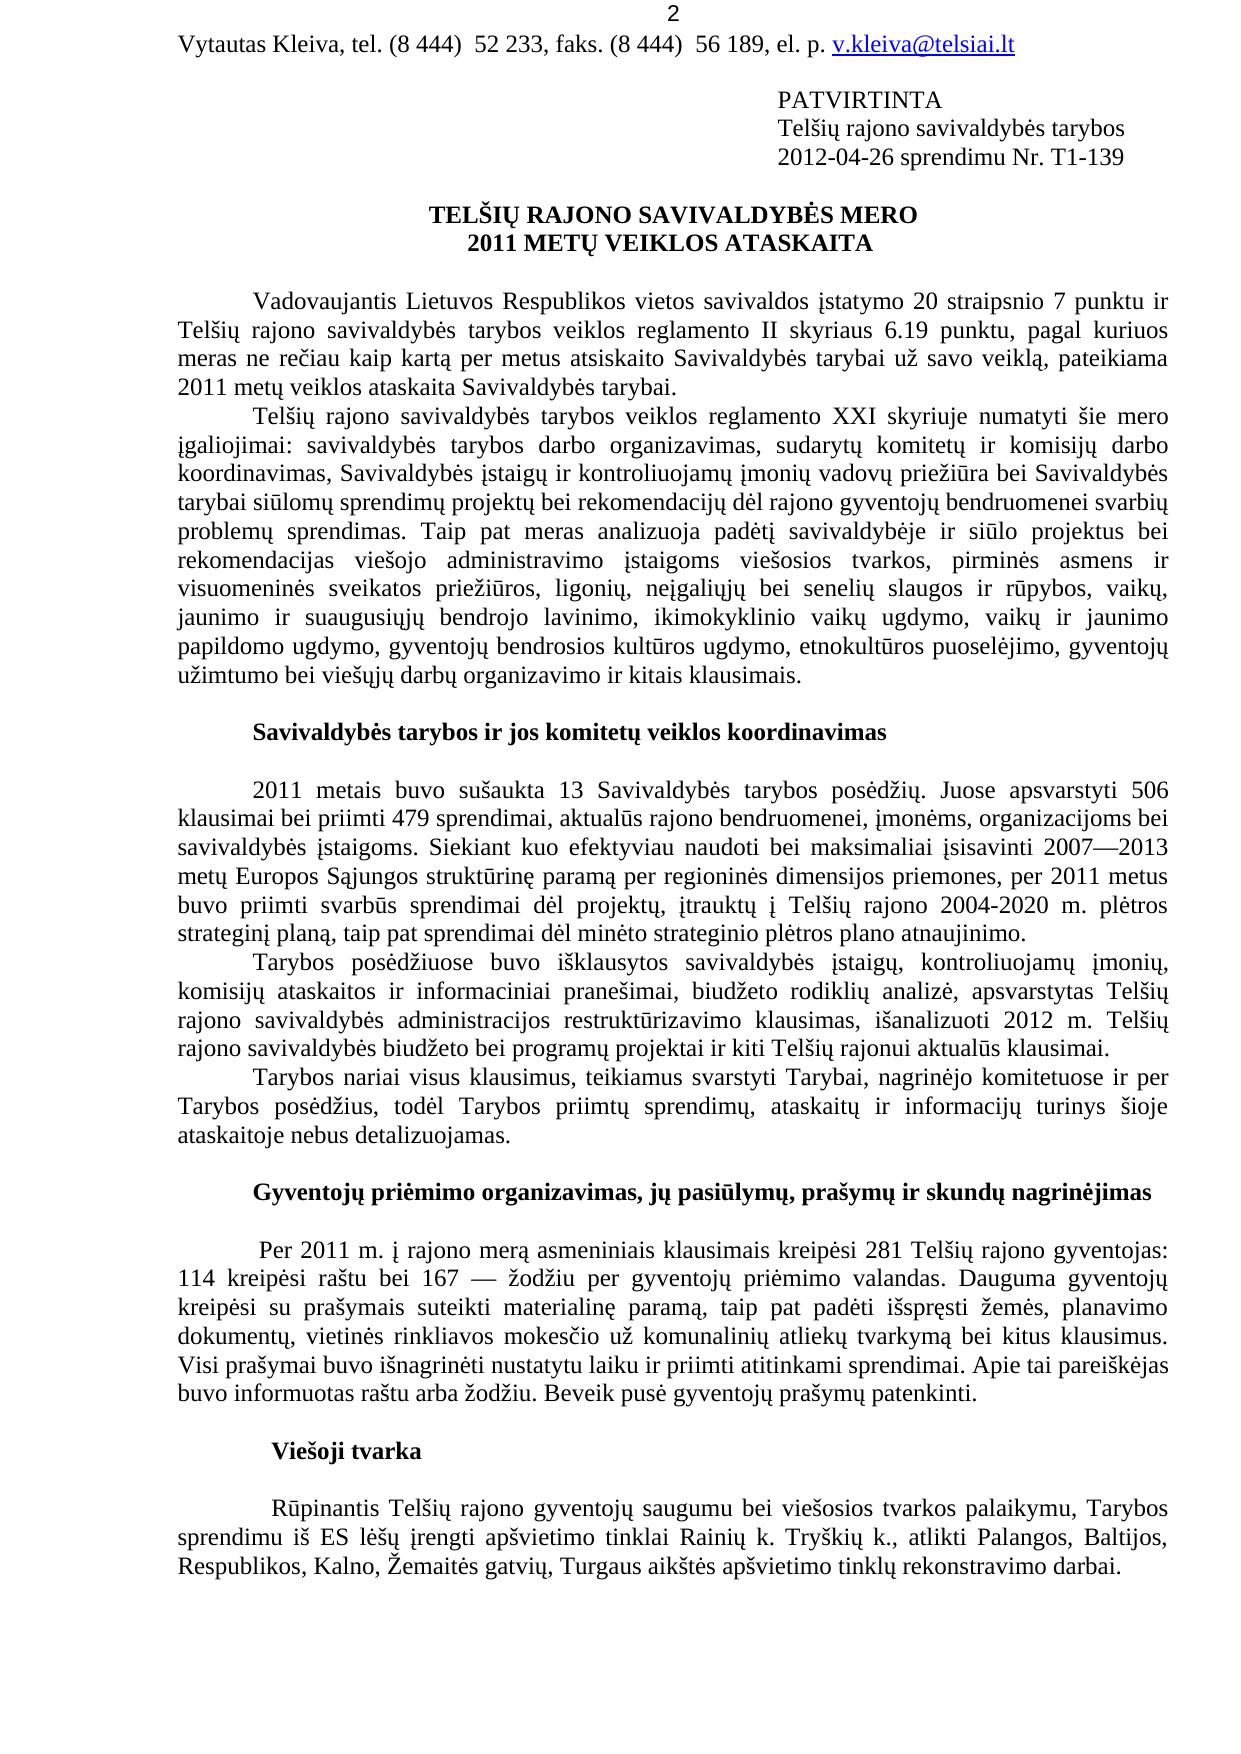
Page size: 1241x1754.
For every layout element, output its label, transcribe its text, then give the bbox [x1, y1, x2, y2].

text 2011 metais buvo sušaukta 13 Savivaldybės tarybos posėdžių. Juose apsvarstyti 506 klausimai bei priimti 479 sprendimai, aktualūs rajono bendruomenei, įmonėms, organizacijoms bei savivaldybės įstaigoms. Siekiant kuo efektyviau naudoti bei maksimaliai įsisavinti 2007—2013 metų Europos Sąjungos struktūrinę paramą per regioninės dimensijos priemones, per 2011 metus buvo priimti svarbūs sprendimai dėl projektų, įtrauktų į Telšių rajono 2004-2020 m. plėtros strateginį planą, taip pat sprendimai dėl minėto strateginio plėtros plano atnaujinimo. [177, 775, 1169, 947]
text 2012-04-26 sprendimu Nr. T1-139 [777, 142, 1169, 171]
text Viešoji tvarka [177, 1436, 1169, 1465]
text Telšių rajono savivaldybės tarybos veiklos reglamento XXI skyriuje numatyti šie mero įgaliojimai: savivaldybės tarybos darbo organizavimas, sudarytų komitetų ir komisijų darbo koordinavimas, Savivaldybės įstaigų ir kontroliuojamų įmonių vadovų priežiūra bei Savivaldybės tarybai siūlomų sprendimų projektų bei rekomendacijų dėl rajono gyventojų bendruomenei svarbių problemų sprendimas. Taip pat meras analizuoja padėtį savivaldybėje ir siūlo projektus bei rekomendacijas viešojo administravimo įstaigoms viešosios tvarkos, pirminės asmens ir visuomeninės sveikatos priežiūros, ligonių, neįgaliųjų bei senelių slaugos ir rūpybos, vaikų, jaunimo ir suaugusiųjų bendrojo lavinimo, ikimokyklinio vaikų ugdymo, vaikų ir jaunimo papildomo ugdymo, gyventojų bendrosios kultūros ugdymo, etnokultūros puoselėjimo, gyventojų užimtumo bei viešųjų darbų organizavimo ir kitais klausimais. [177, 401, 1169, 688]
text TELŠIŲ RAJONO SAVIVALDYBĖS MERO [177, 200, 1169, 228]
text 2011 METŲ VEIKLOS ATASKAITA [177, 228, 1169, 257]
text Vadovaujantis Lietuvos Respublikos vietos savivaldos įstatymo 20 straipsnio 7 punktu ir Telšių rajono savivaldybės tarybos veiklos reglamento II skyriaus 6.19 punktu, pagal kuriuos meras ne rečiau kaip kartą per metus atsiskaito Savivaldybės tarybai už savo veiklą, pateikiama 2011 metų veiklos ataskaita Savivaldybės tarybai. [177, 286, 1169, 401]
text Savivaldybės tarybos ir jos komitetų veiklos koordinavimas [177, 717, 1169, 746]
text Telšių rajono savivaldybės tarybos [177, 113, 1169, 142]
text Tarybos nariai visus klausimus, teikiamus svarstyti Tarybai, nagrinėjo komitetuose ir per Tarybos posėdžius, todėl Tarybos priimtų sprendimų, ataskaitų ir informacijų turinys šioje ataskaitoje nebus detalizuojamas. [177, 1062, 1169, 1148]
text PATVIRTINTA [177, 85, 1169, 113]
text Tarybos posėdžiuose buvo išklausytos savivaldybės įstaigų, kontroliuojamų įmonių, komisijų ataskaitos ir informaciniai pranešimai, biudžeto rodiklių analizė, apsvarstytas Telšių rajono savivaldybės administracijos restruktūrizavimo klausimas, išanalizuoti 2012 m. Telšių rajono savivaldybės biudžeto bei programų projektai ir kiti Telšių rajonui aktualūs klausimai. [177, 947, 1169, 1062]
text Gyventojų priėmimo organizavimas, jų pasiūlymų, prašymų ir skundų nagrinėjimas [177, 1177, 1169, 1206]
text Rūpinantis Telšių rajono gyventojų saugumu bei viešosios tvarkos palaikymu, Tarybos sprendimu iš ES lėšų įrengti apšvietimo tinklai Rainių k. Tryškių k., atlikti Palangos, Baltijos, Respublikos, Kalno, Žemaitės gatvių, Turgaus aikštės apšvietimo tinklų rekonstravimo darbai. [177, 1493, 1169, 1580]
text Vytautas Kleiva, tel. (8 444) 52 233, faks. (8 444) 56 189, el. p. v.kleiva@telsiai.lt [177, 29, 1169, 58]
text Per 2011 m. į rajono merą asmeniniais klausimais kreipėsi 281 Telšių rajono gyventojas: 114 kreipėsi raštu bei 167 — žodžiu per gyventojų priėmimo valandas. Dauguma gyventojų kreipėsi su prašymais suteikti materialinę paramą, taip pat padėti išspręsti žemės, planavimo dokumentų, vietinės rinkliavos mokesčio už komunalinių atliekų tvarkymą bei kitus klausimus. Visi prašymai buvo išnagrinėti nustatytu laiku ir priimti atitinkami sprendimai. Apie tai pareiškėjas buvo informuotas raštu arba žodžiu. Beveik pusė gyventojų prašymų patenkinti. [177, 1235, 1169, 1407]
